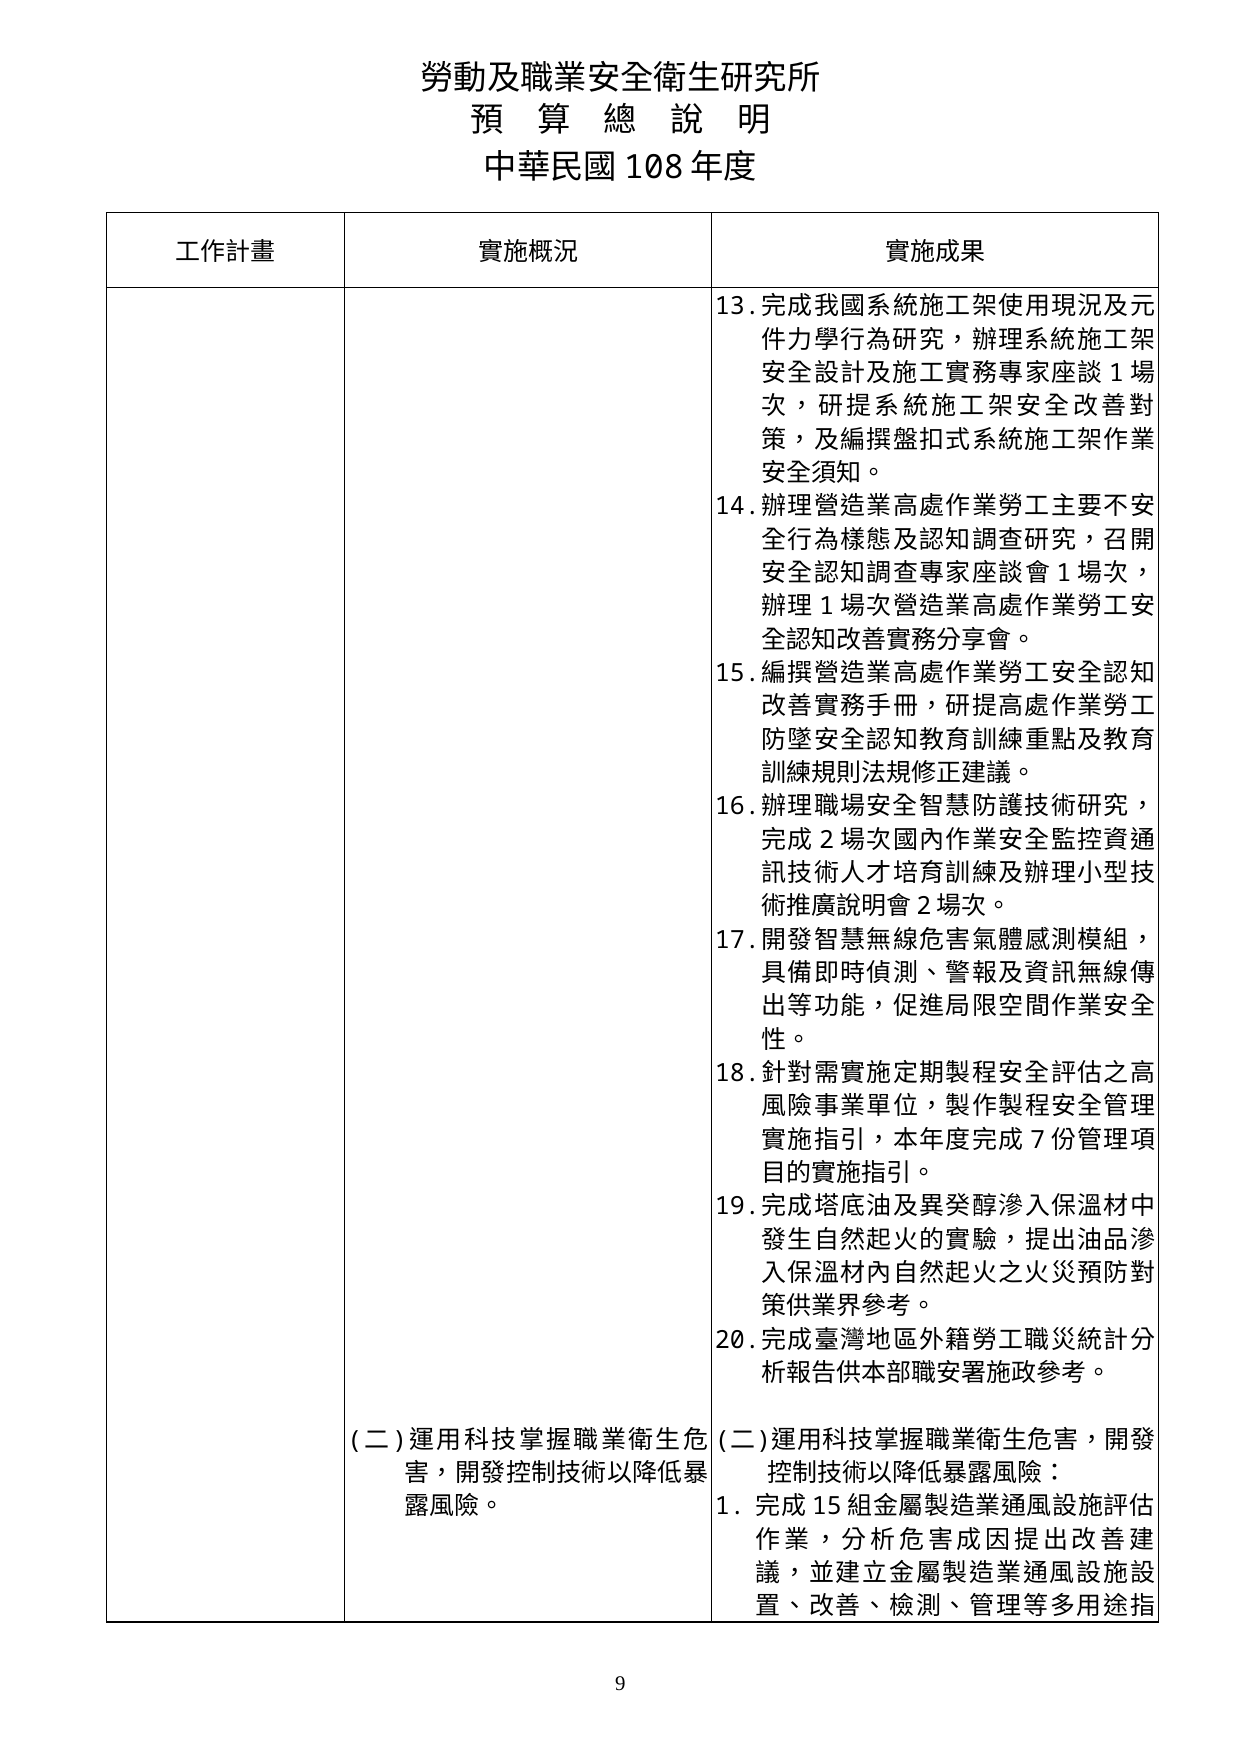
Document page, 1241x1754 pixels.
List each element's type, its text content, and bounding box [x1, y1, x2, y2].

table_cell [107, 288, 344, 1621]
table_header 實施成果 [712, 213, 1158, 287]
table_header 實施概況 [345, 213, 711, 287]
table_cell (二)運用科技掌握職業衛生危害，開發控制技術以降低暴露風險。 [345, 288, 711, 1621]
table_header 工作計畫 [107, 213, 344, 287]
table_cell 二、強化研發成果推廣，精進職業安全衛生研究 (一)強化職業安全改善技術研究及職場智慧監控研究，提升職場安全管理及監控效能： 完成國內移動式起重機旋轉盤檢查及保養管理之技術，提供職安署作為關鍵組件管理之法規訂定參考，檢查技術供業界參採。 完成新竹工業區惠豐化工廠鍋爐爆裂事故」職災事故原因分析，本案相關材料強度檢測及分析結果已轉知職安署及新竹地方法院檢察署參採。 完成「ASME SECTION I與國內陸用鋼製鍋爐CNS 2139 B1023之比較及妥適性分析」報告，提供本部公告指定危險性設備檢查標準之參採依據。 建立高風險產業之機械設備之安全設計建議，並輔導2家機械設備製造商導入風險管理技術，建立機械設備風險評估技術手冊。 完成砂輪機振動實驗量測，及編撰一般動力機械振動診斷預知保養資料。 完成「營造業虛擬實境教育訓練工具」，並辦理教育宣導1場次以推廣研究成果。 完成「虛擬實境技術於石化業火災爆炸之工具開發」兩種體感片場 (未正確維修保養及操作不當)，並辦理1場次推廣試用說明會。 彙整分析國內近十年電氣技術人員感電重大職災主因與情境，編製電氣技術人員感電原因與預防手冊及宣導摺頁，並辦理相關專家學者座談會1場次。 彙整分析國內近十年營造業職場感電重大職災主因與情境，編製營造業職場之感電原因與預防手冊及預防營造業感電職災宣導摺頁10式，並辦理相關專家學者座談會1場次。 彙整探討國際電工委員會、歐盟、美國及日本之電氣絕緣毯、絕緣管或絕緣罩及絕緣墊相關標準之規格與檢驗方法，並舉行相關專家學者座談會及研議國內可採用之電氣絕緣用防護裝備相關標準。 彙整探討國內外防止低壓感電之安全設施相關法規規定，並透過統計分析，了解近十(96~105年)年國內低壓電氣設施未依安全規定安裝，造成感電重大職災案例，分析釐清其原因與問題，並蒐集彙整電氣設施安裝人員可能之相關責任及法院判例。 完成我國工程設計階段考量勞工安全之可行性研究，辦理2場次工程設計納入工安考量實務專家座談會，提出設計者施工安全責任之研究及法規建議。 完成我國系統施工架使用現況及元件力學行為研究，辦理系統施工架安全設計及施工實務專家座談1場次，研提系統施工架安全改善對策，及編撰盤扣式系統施工架作業安全須知。 辦理營造業高處作業勞工主要不安全行為樣態及認知調查研究，召開安全認知調查專家座談會1場次，辦理1場次營造業高處作業勞工安全認知改善實務分享會。 編撰營造業高處作業勞工安全認知改善實務手冊，研提高處作業勞工防墜安全認知教育訓練重點及教育訓練規則法規修正建議。 辦理職場安全智慧防護技術研究，完成2場次國內作業安全監控資通訊技術人才培育訓練及辦理小型技術推廣說明會2場次。 開發智慧無線危害氣體感測模組，具備即時偵測、警報及資訊無線傳出等功能，促進局限空間作業安全性。 針對需實施定期製程安全評估之高風險事業單位，製作製程安全管理實施指引，本年度完成7份管理項目的實施指引。 完成塔底油及異癸醇滲入保溫材中發生自然起火的實驗，提出油品滲入保溫材內自然起火之火災預防對策供業界參考。 完成臺灣地區外籍勞工職災統計分析報告供本部職安署施政參考。 (二)運用科技掌握職業衛生危害，開發控制技術以降低暴露風險： 完成15組金屬製造業通風設施評估作業，分析危害成因提出改善建議，並建立金屬製造業通風設施設置、改善、檢測、管理等多用途指引文件。 收集揹工作業文獻、國內高山地區揹工作業環境現況調查、持續進行揹負作業生物力學實驗、召開2場專家會議，將透過專家座談研擬適當揹負作業方式。 完成本所人體計測應用資料庫公開資料查詢系統，搭配人體計測資料及應用例解說，可供勞工或事業單位工作場所設計及作業方法規劃應用。 與3個科學工業園區管理局合作，建立危害性化學品自主申報平臺，納入490家廠商現行使用化學品清單資料，進一步探討高危害化學品使用現況及SDS的置備現況，提供給相關單位作為危害預防規劃參考。 建立排油煙機效能評估方法，持續評估可行性、協助餐飲業者抽油煙機通風改善，建立示範企業，將緊密與工會合作推廣廚房油煙安全衛生教育訓練。 完成金屬製造業工作現場人因性危害訪視，測量人因工程條件，分析工作場所造成肌肉骨骼傷病的危害因子並提出設施改善建議方案，編寫肌肉骨骼傷病預防指引，提供事業單位與勞工使用。 完成20個中高齡勞工就業場所人因性危害情況與職務環境調查及評估，分析危害成因與改善策略，透過職務再設計及工作流程的改造，提出中高齡友善的工作環境的改善建議。 完成12家金屬模具製造業、其他金屬加工處理業、金屬手工具製造業、以及螺絲、螺帽及鉚釘製造業等行業粉塵及重金屬現場環境調查，分析可能危害成因與改善策略，擴充本所技術資源。 完成實際案例分析探討，運用暴露評估模式以及過去/相似情境之監測濃度資料於風險評估流程之中，並與實際監測濃度比較模式之推估，此流程可作為設計決策的參考。 蒐集各國最新戶外高氣溫環境管理原則、熱危害分級依據、大氣環境WBGT回歸模式建立、穿戴式裝置應用於工作場所相關文獻期刊研究資料。 收集裝潢拆除作業危害文獻探討，瞭解國內外裝潢拆除工相關工種之作業樣態，有害因子暴露狀況及健康危害實況，作為後續研究預防措施參考。 完成建置金屬製造業現場噪音量測評估模式。進行6場高噪音作業環境之臨廠訪視，並針對兩種特定型態之金屬製造業噪音完成3種工程改善方案之成效評估，可以提供事業單位評估參考。 完成個人非接觸式主動式噪音控制裝置雛型，並進行實驗室測試與降噪效能評估。編撰研究成果之宣導摺頁。 完成分析6個已發展之半定量風險管理工具，進行作業場所評估，並編撰化學物質經皮膚暴露評估管理模式執行指引，製作5個作業場所運用範例供事業單位參考。 完成測試不同種濾毒罐過濾混合污染物及單一污染物之效能特性差異。並持續探討濾毒罐吸附污染物後在不同溫濕度和不同吸附時間其再釋出情形，提供防護具選用參考應用。 (三)辦理職場危害因子智慧型暴露評估與健康監測之管理模式，提供行政及企業參考： 完成精密機械製造業有機化合物暴露作業現場調查、暴露作業場所作業環境監測、暴露危害改善評估與建議，共完成7廠次作業環境監測採樣。 完成精密機械製造業作業勞工有機化合物體內暴露劑量調查研究，針對作業現場有機化合物種類調查、作業勞工有機化合物體內暴露劑量生物檢體採樣量測、有機化合物暴露勞工健康危害評估。 完成精密機械製造業切削作業現場調查、切削作業油霧滴採樣分析技術開發測試、切削作業油霧滴暴露作業場所作業環境監測。 完成國內精密機械製造業事業單位作業環境監測採樣（空氣中礦物性可呼性粉塵採樣）及作業環境中礦物性可呼性粉塵成份X光繞射分析儀分析。 完成原住民族國內從事編織業立案組織或工作坊等廠家及就業人口等現況調查，並進行3場次廠家負責人座談會及300多份工作環境與健康危害評估問卷調查與統計分析。 完成原住民族營造業勞工健康體適能與工作能力相關性研究，辦理北、中、南、東區11場次200多人職災預防及健康體能促進教育訓練，進行統計分析並探討健康體適能與工作能力相關性與影響因子。 完成勞動環境安全衛生認知調查資料整理、檢誤、與主計總處串檔進行推估及統計分析，進行全體勞工及青少年勞工之受僱者勞動環境安全衛生認知差異統計分析。 發展篩檢手臂肩頸部肌肉骨骼痠痛高危險群之評估工具，以動作控制能力為基礎之訓練工具，並建立分級健康管理架構及專家會議。並完成工作適能指數評估檢測系統操作手冊、肌肉骨骼傷病防治指引、手臂肩頸部位健康管理手冊。 完成分析石綿暴露事業單位勞工與對照組勞工之癌症登記檔、重大傷病檔、死因檔、勞保資料等資料庫，以瞭解石綿暴露事業單位勞工罹患疾病的情形與健康狀況。並提出石綿引起職業病認定參考指引具體修正建議：包括提出石綿暴露導致職業性肺癌、石綿暴露導致職業性喉癌、石綿暴露導致職業性惡性間皮細胞瘤等職業病認定參考指引具體修正意見。 完成石綿危害防治教育手冊(包括石綿對健康的危害、石綿暴露之高危險勞工族群、石綿的暴露指標、石綿健康危害預防對策。) 完成8例餐飲業勞工疑似職業病個案調查，以了解職業病之疾病證據、暴露證據、暴露與疾病之時序性、醫學與流行病學文獻之一致性、同時考量可能影響職業病之相關因素與爭議點。並研究國際對於餐飲業勞工政策之作法，作為我國未來進一步研擬給付、補助、警示或預防政策之參考。 完成3家餐飲業事業單位之職業危害介入評估，建立烹飪油煙暴露引起之職業性肺腺癌認定參考指引、職業性外上髁炎認定參考指引、鷹嘴突滑液囊炎認定參考指引，並完成餐飲業勞工健康危害預防手冊。 完成6家餐廳燒烤煙霧中之多環芳香烴、醛類(包括甲醛、乙醛、丙烯醛等)、揮發性有機物(包括苯、甲苯、乙苯等懸浮微粒(包括PM2.5)等有害物進行採樣並分析其濃度，並針對至少3家燒烤餐廳進行燒烤煙霧控制評估研究，提出燒烤作業通風排氣改善建議、燒烤作業勞工健康危害預防措施。 辦理1場次之「智慧城市與風險治理國際研討會暨台灣風險分析學會年會」，共計600人次報名與會，會中共發表10篇研究成果論文、4項研究成果展示，並邀請德國、美國、澳洲、日本等國之專家學者與會，透過論文發表與研究成果展示及意見交流，達到擴展國際外交之實質效益。 完成研究成果推廣應用:職業衛生研討會、環境分析化學研討會等，共計發表15篇論文。 (四)加強勞動及職業安全衛生國際交流，推動並宣導安全衛生各類知能，促進勞安知識傳播： 為強化職業危害預防相關觀念、提供民眾正確職業安全衛生觀念，於台北、新北、台中、高雄、台南、屏東等地舉辦7場次「職業安全衛生危害預防巡迴展示活動」，另支援事業單位、及學校展示車配合進行職業危害預防宣導21場，結合地方政府、機關或學校共同辦理，以寓教於樂的方式，透過實際體驗來傳遞正確的危害預防觀念，更透過親子體驗之設計，共同參與，增加學習效果，提升21,548人次工安意識，落實並向下紮根。 為服務偏鄉勞工，推廣原鄉部落勞動相關資訊及實體展示強化體認職業安全衛生之重要性，與職安署、勞保局及發展署共同於臺東關山電光部落、花蓮光復馬太鞍部落、花蓮撒奇萊雅部落、臺東長濱南竹湖社區、臺東成功三仙西里岸社區、臺中市原住民綜合活動中心等地，及配合各縣市政府如基隆、彰化、臺中及桃園豐年祭舉辦「原住民部落職業安全衛生教育巡迴展示暨宣導教室」活動，推廣本部各項政策、勞保、就業等資訊及簡易課程講座，傳遞勞動相關知識及提升工安意識，共舉行10場次，參與人數超過5千人。 辦理本所勞工安全衛生展示館營運管理，主動行銷邀請學校、工會團體及政府機關參訪，本年度來館參觀人數12,220人次，包括北市職校90%、專業團體、醫院、財團法人安全衛生委員會及政府機構等。 籌設本所勞工安全衛生展示館新一代的安全衛生展示作法：增加機器人及手機APP導覽、增加侷限空間展示、增加型式檢驗合格衝剪機械展示、增加噪音音頻及控制效果之展示、使用AR進行導覽，以更有趣多元的方式推廣安全衛生研究成果及科技應用。 為促進大眾瞭解勞動議題、職業安全衛生相關知識，於北、中、南三地舉辦「106年度勞動及職業安全衛生研究所研究成果發表會」3場次，將勞動及職業安全衛生相關研究成果推廣至產業界、事業單位及大專院校在校學生。活動包括專題、論壇、議題發表與出版品展售及成果推廣等內容，共吸引事業單位安衛專業人員、勞工及大專院校安衛系所師生約1,055人參加。 歐盟執委會就業、社會事務暨融合總署副總署長Zoltan Kazatsay由本部陪同參訪本所，除就業務介紹與交流外，並安排參觀安全衛生實驗室及勞工安全衛生展示館，透過國際重要人士參訪活動，展示推廣我國勞動政策及安全衛生重要研發成果。 應用新媒體(臉書)擴大傳播管道及人數並擴及一般民眾(觸及人數216萬人)：轉化本所研發成果為「過年大掃除，手腕覺得痠痛嗎？」、「科技業常用的「蝕骨水」！？」及「「乳膠似漆」小心過敏」等27則臉書貼文，透過勞動部(觸及人數約8萬人)，減少知識級別及障礙，電子化知識傳播，擴大知識應用普及一般民眾。 106年度研發成果收入總計28萬186元，包括「氣簾產生裝置」技術移轉研發成果回饋金、出版品授權金、智產權收入及出版品販售等。 完成研究報告、研究季刊、衛生簡訊科普雜誌、重要研究績效輯、影片等118項出版品，寄送圖書館及各機構，並於網站提供下載，平均每月下載12,065份。 出版勞動及職業安全衛生研究季刊、勞動及職業安全衛生簡訊科普雜誌，無償提供政府機關等249個單位、大專院校及圖書館253家、工會等民間團體208個單位…總寄送2,000個單位。 [712, 288, 1158, 1621]
